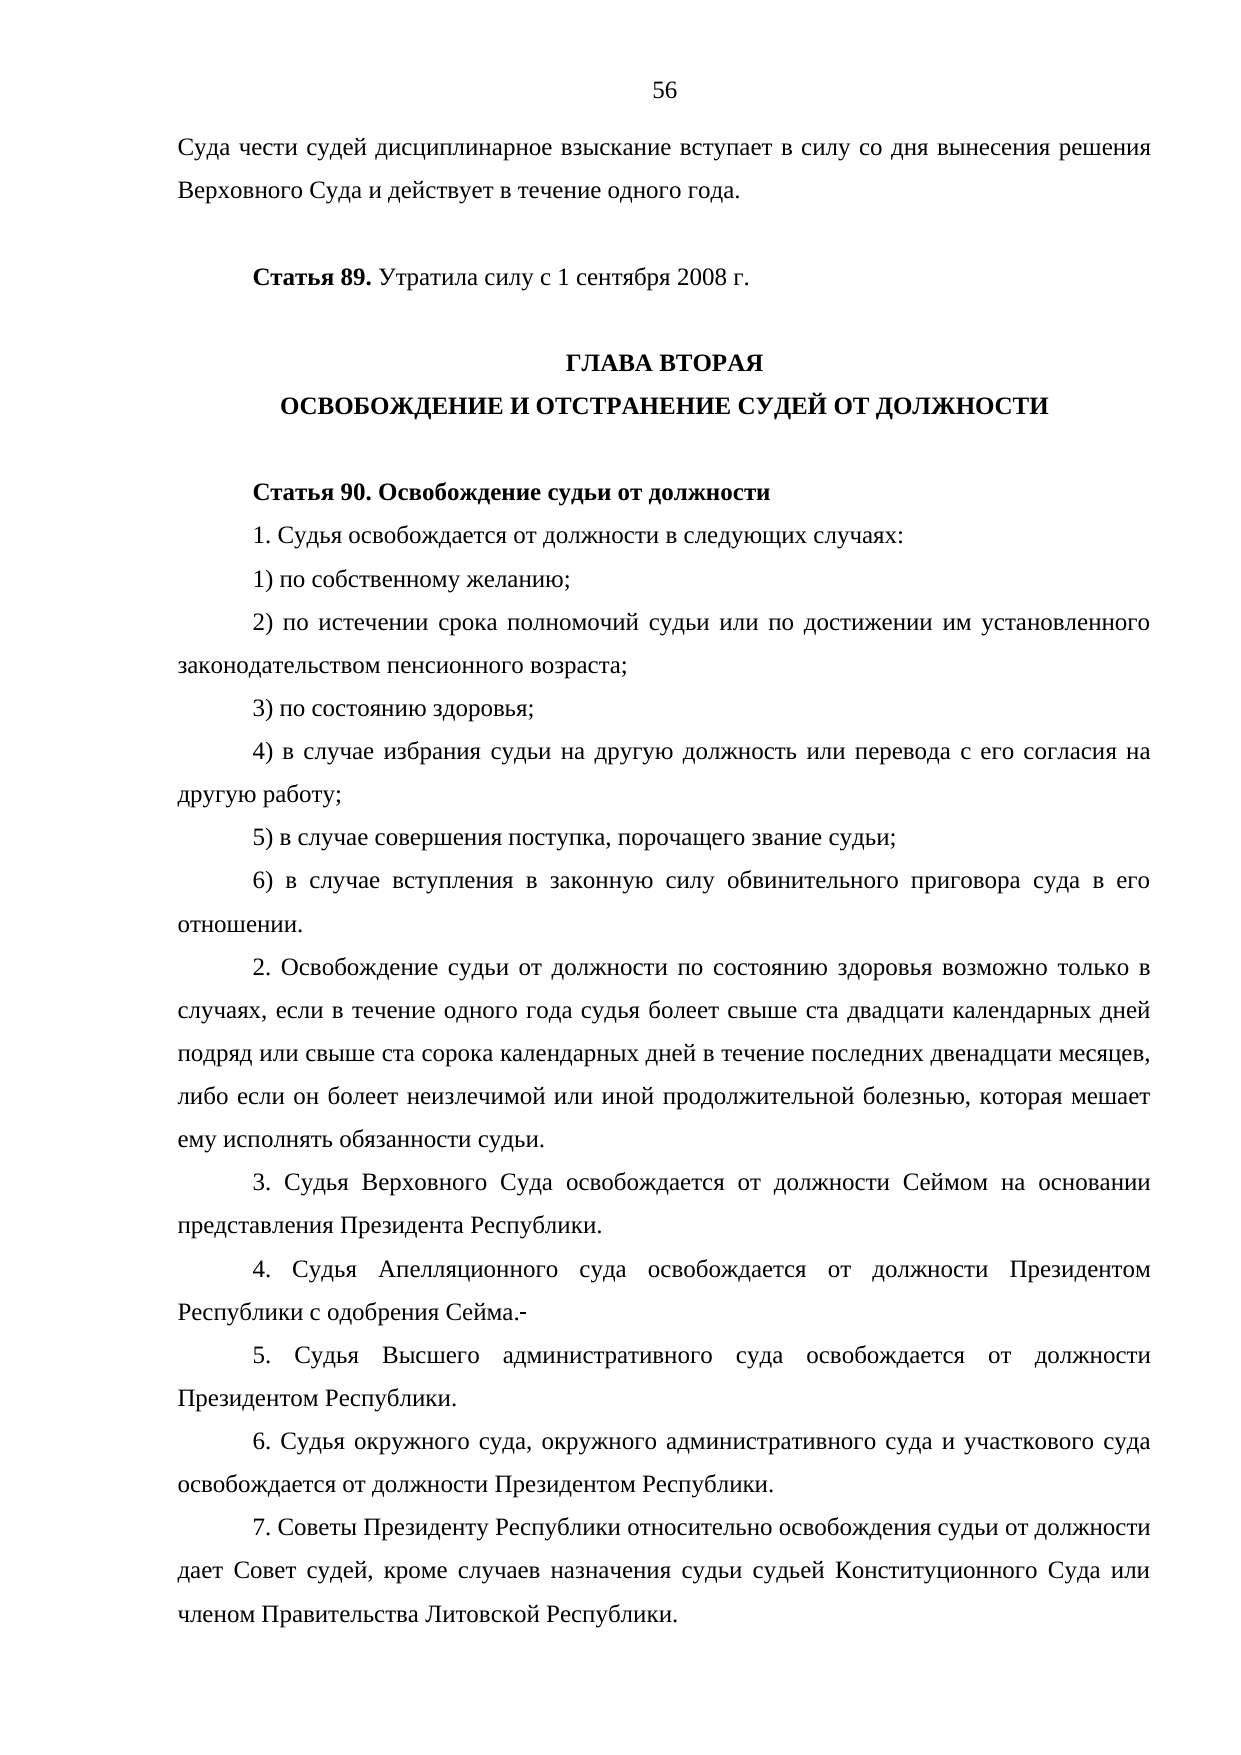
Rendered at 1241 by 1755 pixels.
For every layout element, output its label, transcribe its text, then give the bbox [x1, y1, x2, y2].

text 3) по состоянию здоровья; [177, 693, 1152, 722]
text Суда чести судей дисциплинарное взыскание вступает в силу со дня вынесения решения Верховного Суда и действует в течение одного года. [177, 132, 1152, 204]
text 2) по истечении срока полномочий судьи или по достижении им установленного законодательством пенсионного возраста; [177, 607, 1152, 679]
text Статья 89. Утратила силу с 1 сентября 2008 г. [177, 262, 1152, 291]
text 5. Судья Высшего административного суда освобождается от должности Президентом Республики. [177, 1340, 1152, 1412]
text 3. Судья Верховного Суда освобождается от должности Сеймом на основании представления Президента Республики. [177, 1167, 1152, 1239]
text ОСВОБОЖДЕНИЕ И ОТСТРАНЕНИЕ СУДЕЙ ОТ ДОЛЖНОСТИ [177, 391, 1152, 420]
text 1. Судья освобождается от должности в следующих случаях: [177, 521, 1152, 549]
text 4) в случае избрания судьи на другую должность или перевода с его согласия на другую работу; [177, 736, 1152, 808]
text 2. Освобождение судьи от должности по состоянию здоровья возможно только в случаях, если в течение одного года судья болеет свыше ста двадцати календарных дней подряд или свыше ста сорока календарных дней в течение последних двенадцати месяцев, либо если он болеет неизлечимой или иной продолжительной болезнью, которая мешает ему исполнять обязанности судьи. [177, 952, 1152, 1153]
text ГЛАВА ВТОРАЯ [177, 348, 1152, 377]
text 4. Судья Апелляционного суда освобождается от должности Президентом Республики с одобрения Сейма. [177, 1254, 1152, 1326]
text 1) по собственному желанию; [177, 564, 1152, 592]
text 6) в случае вступления в законную силу обвинительного приговора суда в его отношении. [177, 866, 1152, 937]
text 5) в случае совершения поступка, порочащего звание судьи; [177, 822, 1152, 851]
text Статья 90. Освобождение судьи от должности [177, 477, 1152, 506]
text 7. Советы Президенту Республики относительно освобождения судьи от должности дает Совет судей, кроме случаев назначения судьи судьей Конституционного Суда или членом Правительства Литовской Республики. [177, 1512, 1152, 1627]
text 6. Судья окружного суда, окружного административного суда и участкового суда освобождается от должности Президентом Республики. [177, 1426, 1152, 1498]
